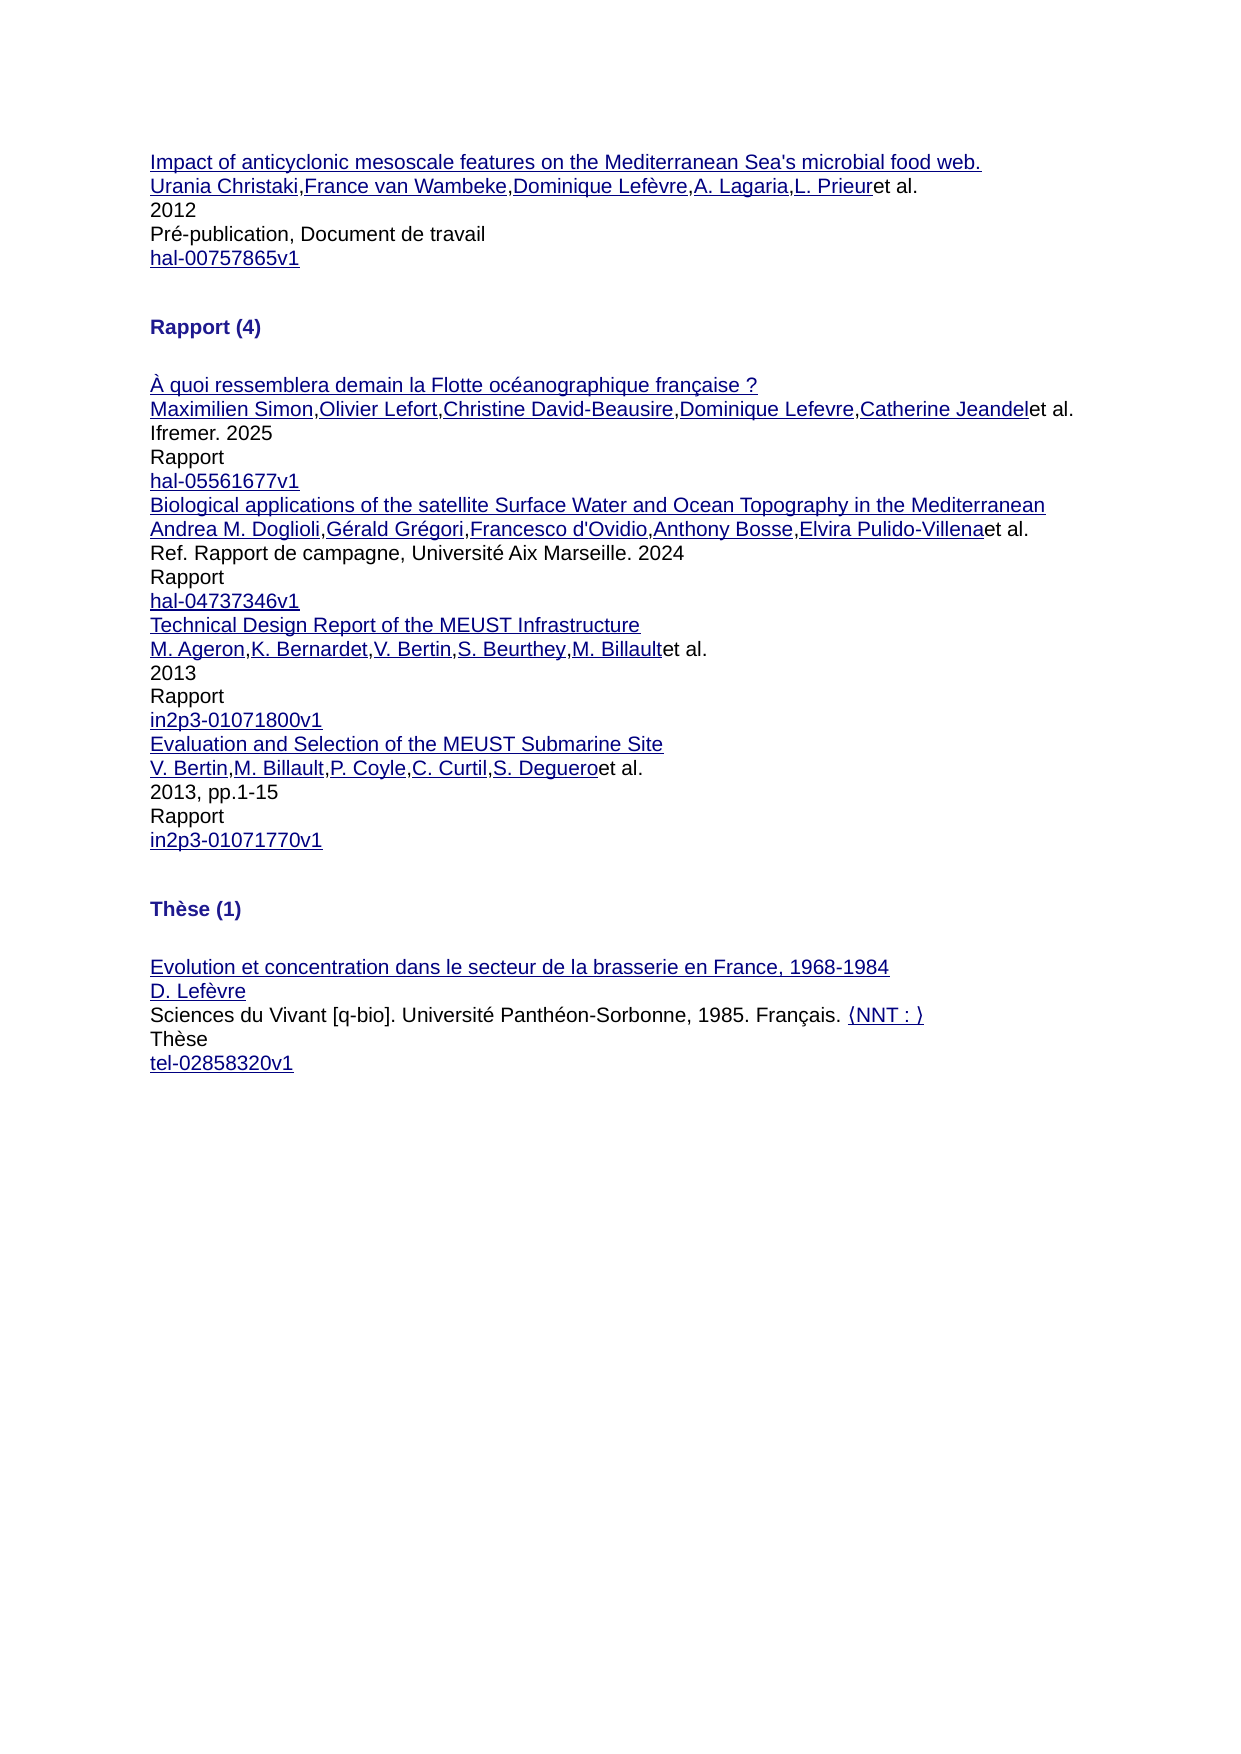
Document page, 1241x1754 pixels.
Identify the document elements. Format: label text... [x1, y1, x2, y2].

table_header À quoi ressemblera demain la Flotte océanographique française ? Maximilien Simon,Olivier Lefort,Christine David-Beausire,Dominique Lefevre,Catherine Jeandelet al. Ifremer. 2025 Rapport hal-05561677v1 [150, 373, 1090, 493]
subtitle Rapport (4) [150, 314, 1090, 338]
table_header Evolution et concentration dans le secteur de la brasserie en France, 1968-1984 D. Lefèvre Sciences du Vivant [q-bio]. Université Panthéon-Sorbonne, 1985. Français. ⟨NNT : ⟩ Thèse tel-02858320v1 [150, 955, 1090, 1075]
table_cell Technical Design Report of the MEUST Infrastructure M. Ageron,K. Bernardet,V. Bertin,S. Beurthey,M. Billaultet al. 2013 Rapport in2p3-01071800v1 [150, 613, 1090, 732]
table_cell Impact of anticyclonic mesoscale features on the Mediterranean Sea's microbial food web. Urania Christaki,France van Wambeke,Dominique Lefèvre,A. Lagaria,L. Prieuret al. 2012 Pré-publication, Document de travail hal-00757865v1 [150, 150, 1090, 270]
subtitle Thèse (1) [150, 897, 1090, 921]
table_cell Biological applications of the satellite Surface Water and Ocean Topography in the Mediterranean Andrea M. Doglioli,Gérald Grégori,Francesco d'Ovidio,Anthony Bosse,Elvira Pulido-Villenaet al. Ref. Rapport de campagne, Université Aix Marseille. 2024 Rapport hal-04737346v1 [150, 493, 1090, 612]
table_cell Evaluation and Selection of the MEUST Submarine Site V. Bertin,M. Billault,P. Coyle,C. Curtil,S. Degueroet al. 2013, pp.1-15 Rapport in2p3-01071770v1 [150, 732, 1090, 852]
